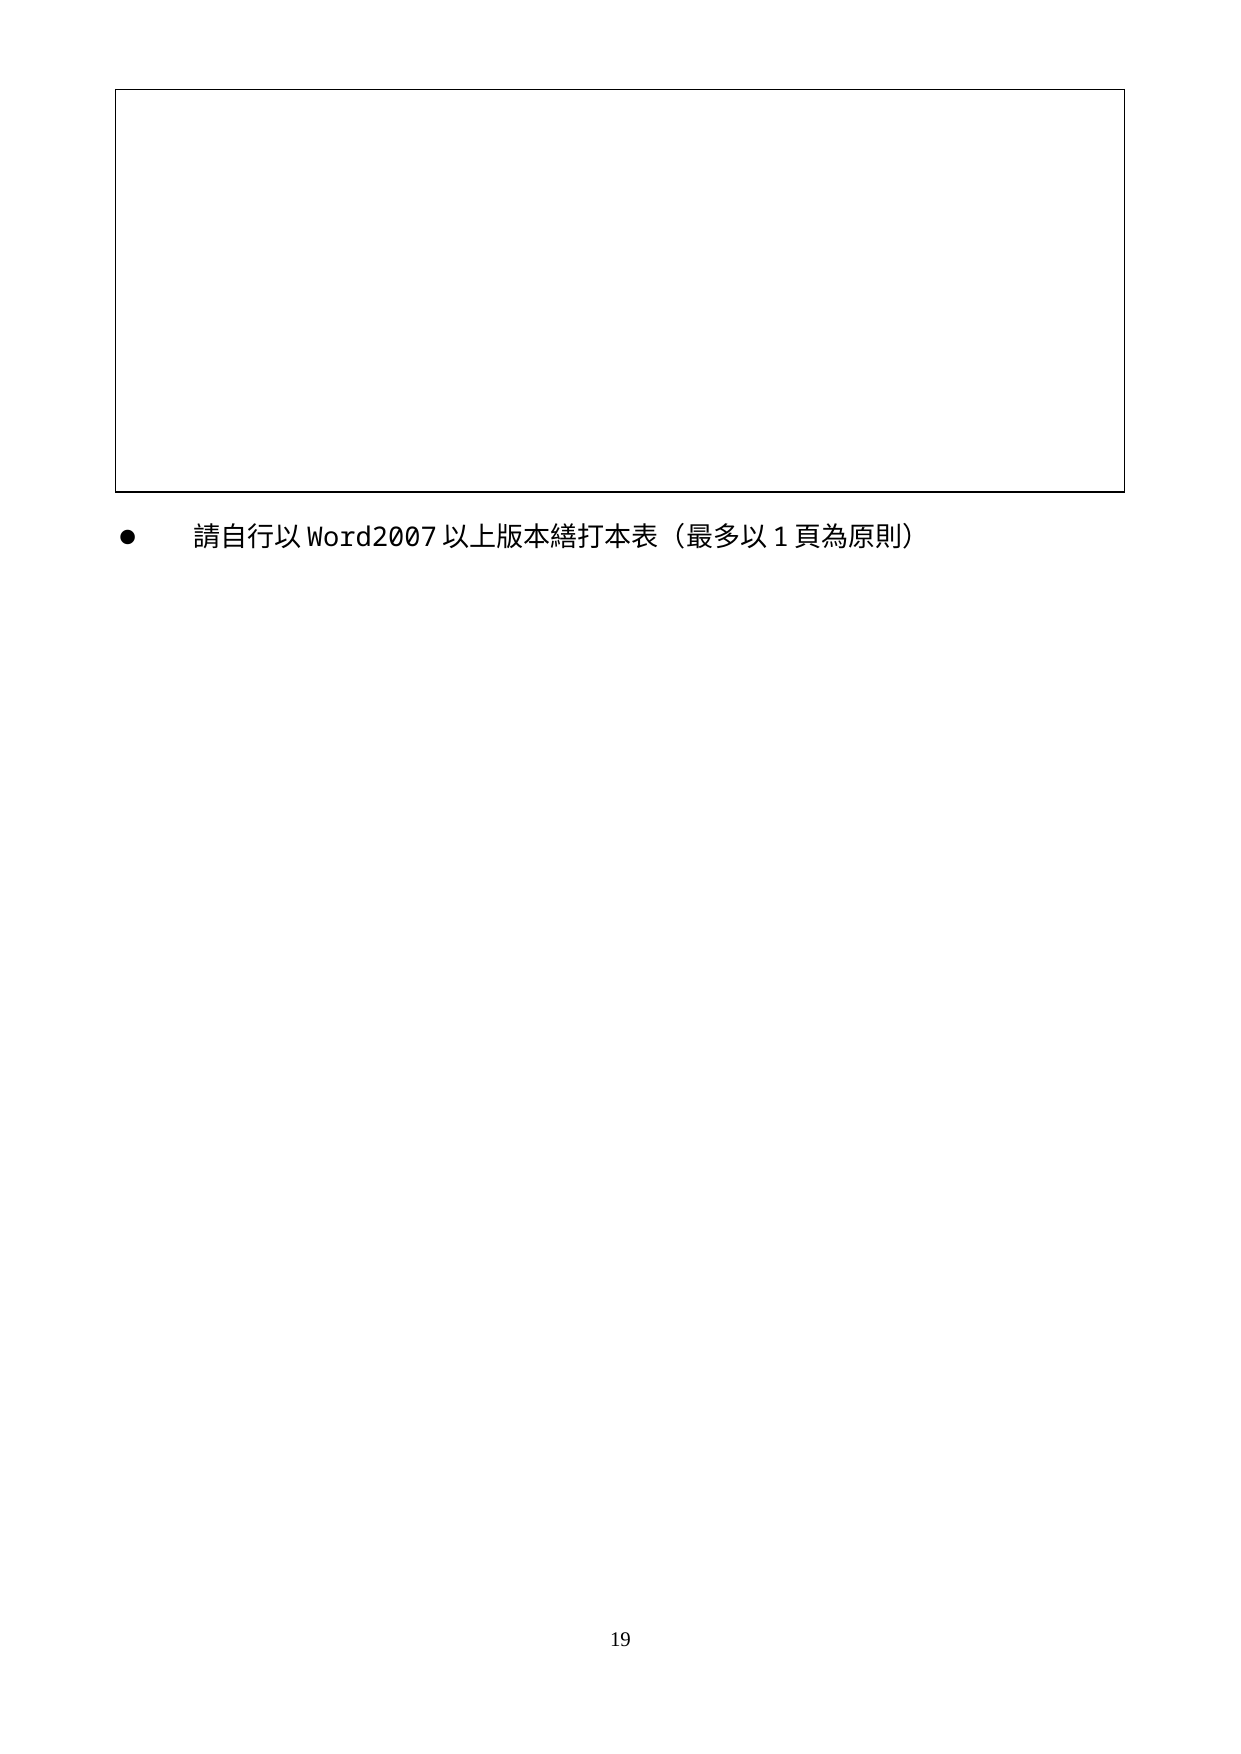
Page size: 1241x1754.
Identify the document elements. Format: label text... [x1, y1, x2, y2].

list 請自行以Word2007以上版本繕打本表（最多以1頁為原則） [118, 493, 1122, 555]
table_header [116, 90, 1124, 491]
